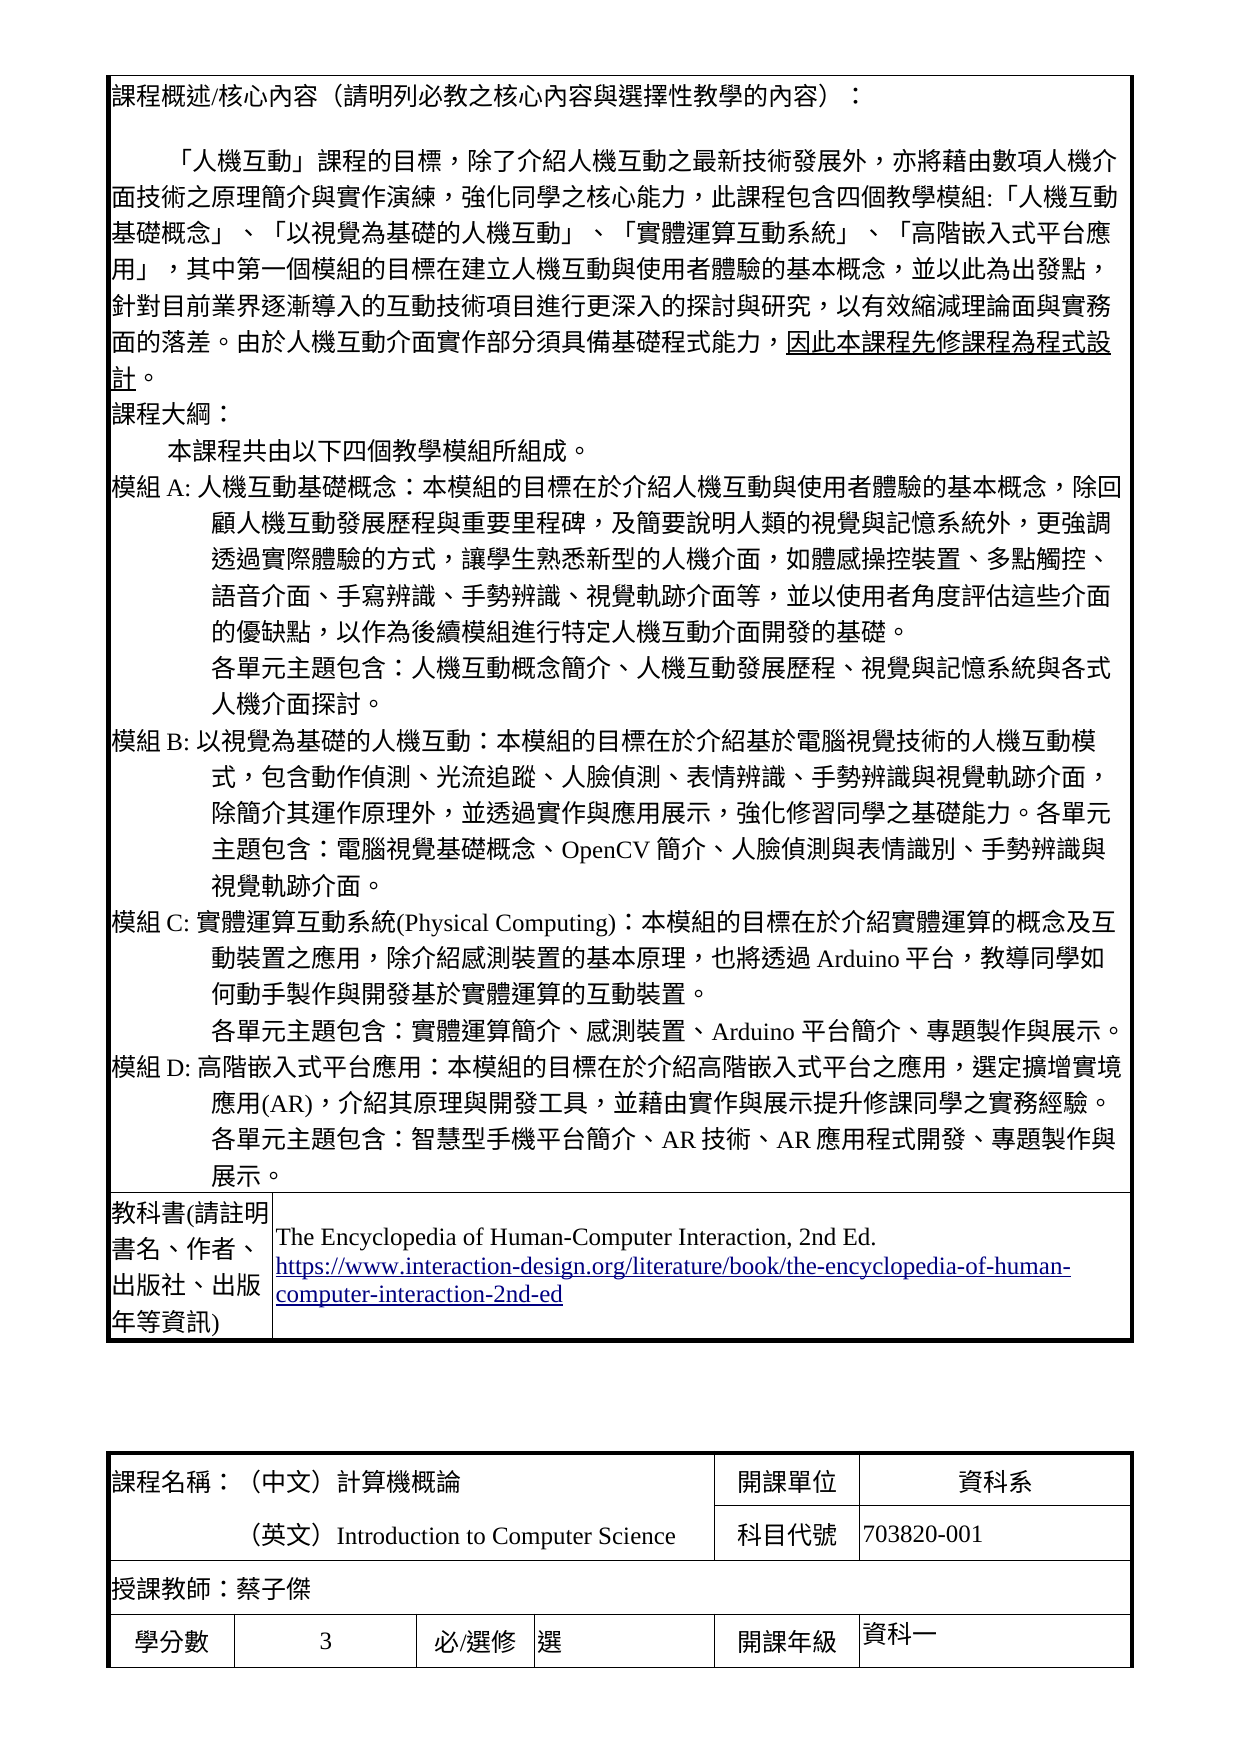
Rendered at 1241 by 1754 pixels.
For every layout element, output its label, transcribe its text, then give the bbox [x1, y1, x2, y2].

table_cell 學分數 [111, 1615, 234, 1667]
table_cell 3 [235, 1615, 416, 1667]
table_cell 開課年級 [715, 1615, 859, 1667]
table_cell The Encyclopedia of Human-Computer Interaction, 2nd Ed. https://www.interaction-design.org/literature/book/the-encyclopedia-of-human-computer-interaction-2nd-ed [273, 1193, 1130, 1338]
table_cell 授課教師：蔡子傑 [111, 1561, 1130, 1613]
table_header 資科系 [860, 1455, 1130, 1505]
table_cell 資科一 [860, 1615, 1130, 1667]
table_cell 教科書(請註明書名、作者、出版社、出版年等資訊) [111, 1193, 272, 1338]
table_cell 科目代號 [715, 1506, 859, 1560]
table_cell 703820-001 [860, 1506, 1130, 1560]
table_cell 課程概述/核心內容（請明列必教之核心內容與選擇性教學的內容）： 「人機互動」課程的目標，除了介紹人機互動之最新技術發展外，亦將藉由數項人機介面技術之原理簡介與實作演練，強化同學之核心能力，此課程包含四個教學模組:「人機互動基礎概念」、「以視覺為基礎的人機互動」、「實體運算互動系統」、「高階嵌入式平台應用」，其中第一個模組的目標在建立人機互動與使用者體驗的基本概念，並以此為出發點，針對目前業界逐漸導入的互動技術項目進行更深入的探討與研究，以有效縮減理論面與實務面的落差。由於人機互動介面實作部分須具備基礎程式能力，因此本課程先修課程為程式設計。 課程大綱： 本課程共由以下四個教學模組所組成。 模組A: 人機互動基礎概念：本模組的目標在於介紹人機互動與使用者體驗的基本概念，除回顧人機互動發展歷程與重要里程碑，及簡要說明人類的視覺與記憶系統外，更強調透過實際體驗的方式，讓學生熟悉新型的人機介面，如體感操控裝置、多點觸控、語音介面、手寫辨識、手勢辨識、視覺軌跡介面等，並以使用者角度評估這些介面的優缺點，以作為後續模組進行特定人機互動介面開發的基礎。 各單元主題包含：人機互動概念簡介、人機互動發展歷程、視覺與記憶系統與各式人機介面探討。 模組B: 以視覺為基礎的人機互動：本模組的目標在於介紹基於電腦視覺技術的人機互動模式，包含動作偵測、光流追蹤、人臉偵測、表情辨識、手勢辨識與視覺軌跡介面，除簡介其運作原理外，並透過實作與應用展示，強化修習同學之基礎能力。各單元主題包含：電腦視覺基礎概念、OpenCV 簡介、人臉偵測與表情識別、手勢辨識與視覺軌跡介面。 模組C: 實體運算互動系統(Physical Computing)：本模組的目標在於介紹實體運算的概念及互動裝置之應用，除介紹感測裝置的基本原理，也將透過Arduino平台，教導同學如何動手製作與開發基於實體運算的互動裝置。 各單元主題包含：實體運算簡介、感測裝置、Arduino 平台簡介、專題製作與展示。 模組D: 高階嵌入式平台應用：本模組的目標在於介紹高階嵌入式平台之應用，選定擴增實境應用(AR)，介紹其原理與開發工具，並藉由實作與展示提升修課同學之實務經驗。 各單元主題包含：智慧型手機平台簡介、AR技術、AR應用程式開發、專題製作與展示。 [111, 76, 1130, 1192]
table_cell （英文）Introduction to Computer Science [111, 1505, 714, 1560]
table_header 課程名稱：（中文）計算機概論 [111, 1455, 714, 1505]
table_cell 必/選修 [417, 1615, 534, 1667]
table_cell 選 [535, 1615, 714, 1667]
table_header 開課單位 [715, 1455, 859, 1505]
